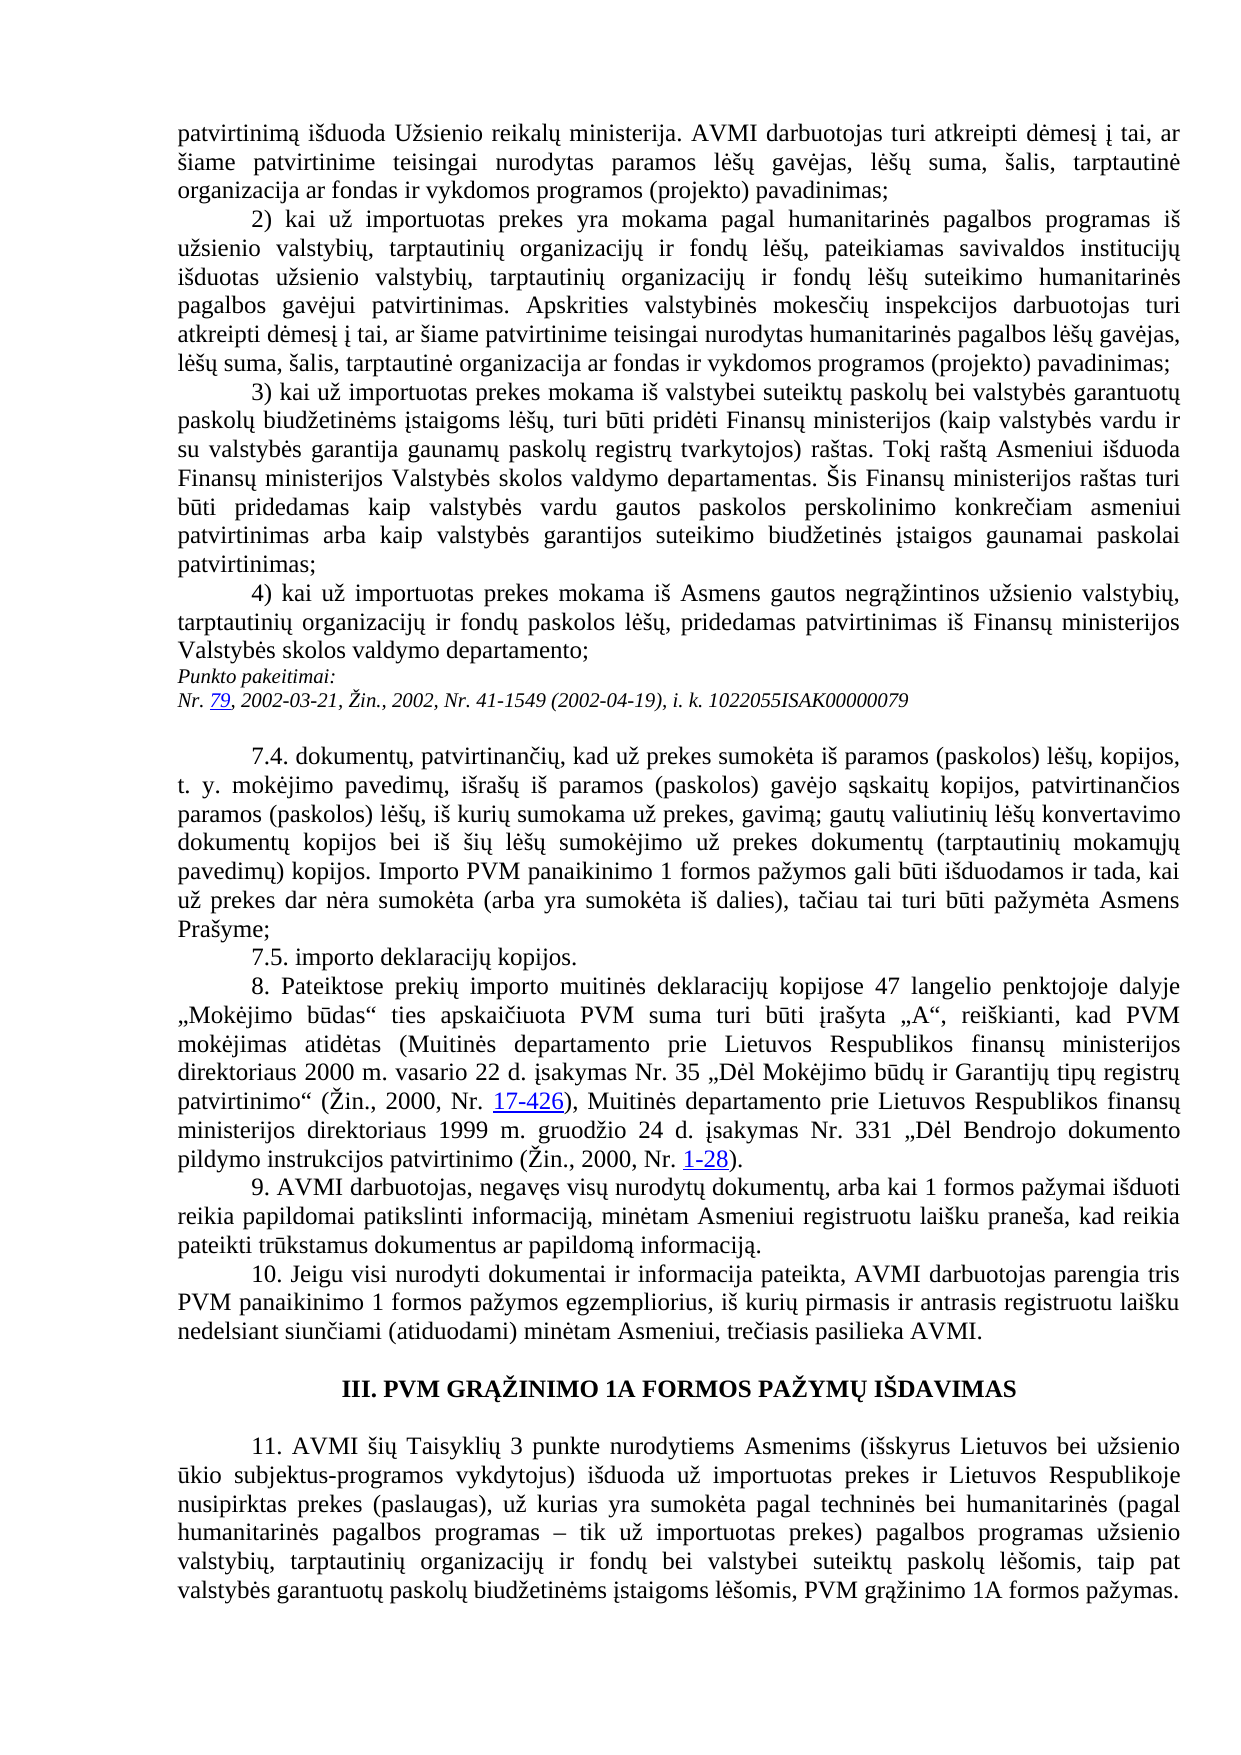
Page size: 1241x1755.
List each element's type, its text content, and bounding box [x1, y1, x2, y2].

text 8. Pateiktose prekių importo muitinės deklaracijų kopijose 47 langelio penktojoje dalyje „Mokėjimo būdas“ ties apskaičiuota PVM suma turi būti įrašyta „A“, reiškianti, kad PVM mokėjimas atidėtas (Muitinės departamento prie Lietuvos Respublikos finansų ministerijos direktoriaus 2000 m. vasario 22 d. įsakymas Nr. 35 „Dėl Mokėjimo būdų ir Garantijų tipų registrų patvirtinimo“ (Žin., 2000, Nr. 17-426), Muitinės departamento prie Lietuvos Respublikos finansų ministerijos direktoriaus 1999 m. gruodžio 24 d. įsakymas Nr. 331 „Dėl Bendrojo dokumento pildymo instrukcijos patvirtinimo (Žin., 2000, Nr. 1-28). [177, 971, 1181, 1172]
text 2) kai už importuotas prekes yra mokama pagal humanitarinės pagalbos programas iš užsienio valstybių, tarptautinių organizacijų ir fondų lėšų, pateikiamas savivaldos institucijų išduotas užsienio valstybių, tarptautinių organizacijų ir fondų lėšų suteikimo humanitarinės pagalbos gavėjui patvirtinimas. Apskrities valstybinės mokesčių inspekcijos darbuotojas turi atkreipti dėmesį į tai, ar šiame patvirtinime teisingai nurodytas humanitarinės pagalbos lėšų gavėjas, lėšų suma, šalis, tarptautinė organizacija ar fondas ir vykdomos programos (projekto) pavadinimas; [177, 204, 1181, 377]
text patvirtinimą išduoda Užsienio reikalų ministerija. AVMI darbuotojas turi atkreipti dėmesį į tai, ar šiame patvirtinime teisingai nurodytas paramos lėšų gavėjas, lėšų suma, šalis, tarptautinė organizacija ar fondas ir vykdomos programos (projekto) pavadinimas; [177, 118, 1181, 204]
text Nr. 79, 2002-03-21, Žin., 2002, Nr. 41-1549 (2002-04-19), i. k. 1022055ISAK00000079 [177, 688, 1181, 712]
text 9. AVMI darbuotojas, negavęs visų nurodytų dokumentų, arba kai 1 formos pažymai išduoti reikia papildomai patikslinti informaciją, minėtam Asmeniui registruotu laišku praneša, kad reikia pateikti trūkstamus dokumentus ar papildomą informaciją. [177, 1172, 1181, 1259]
text 10. Jeigu visi nurodyti dokumentai ir informacija pateikta, AVMI darbuotojas parengia tris PVM panaikinimo 1 formos pažymos egzempliorius, iš kurių pirmasis ir antrasis registruotu laišku nedelsiant siunčiami (atiduodami) minėtam Asmeniui, trečiasis pasilieka AVMI. [177, 1259, 1181, 1345]
text 3) kai už importuotas prekes mokama iš valstybei suteiktų paskolų bei valstybės garantuotų paskolų biudžetinėms įstaigoms lėšų, turi būti pridėti Finansų ministerijos (kaip valstybės vardu ir su valstybės garantija gaunamų paskolų registrų tvarkytojos) raštas. Tokį raštą Asmeniui išduoda Finansų ministerijos Valstybės skolos valdymo departamentas. Šis Finansų ministerijos raštas turi būti pridedamas kaip valstybės vardu gautos paskolos perskolinimo konkrečiam asmeniui patvirtinimas arba kaip valstybės garantijos suteikimo biudžetinės įstaigos gaunamai paskolai patvirtinimas; [177, 377, 1181, 578]
text 11. AVMI šių Taisyklių 3 punkte nurodytiems Asmenims (išskyrus Lietuvos bei užsienio ūkio subjektus-programos vykdytojus) išduoda už importuotas prekes ir Lietuvos Respublikoje nusipirktas prekes (paslaugas), už kurias yra sumokėta pagal techninės bei humanitarinės (pagal humanitarinės pagalbos programas – tik už importuotas prekes) pagalbos programas užsienio valstybių, tarptautinių organizacijų ir fondų bei valstybei suteiktų paskolų lėšomis, taip pat valstybės garantuotų paskolų biudžetinėms įstaigoms lėšomis, PVM grąžinimo 1A formos pažymas. [177, 1431, 1181, 1604]
text 7.4. dokumentų, patvirtinančių, kad už prekes sumokėta iš paramos (paskolos) lėšų, kopijos, t. y. mokėjimo pavedimų, išrašų iš paramos (paskolos) gavėjo sąskaitų kopijos, patvirtinančios paramos (paskolos) lėšų, iš kurių sumokama už prekes, gavimą; gautų valiutinių lėšų konvertavimo dokumentų kopijos bei iš šių lėšų sumokėjimo už prekes dokumentų (tarptautinių mokamųjų pavedimų) kopijos. Importo PVM panaikinimo 1 formos pažymos gali būti išduodamos ir tada, kai už prekes dar nėra sumokėta (arba yra sumokėta iš dalies), tačiau tai turi būti pažymėta Asmens Prašyme; [177, 741, 1181, 942]
text Punkto pakeitimai: [177, 664, 1181, 688]
text 4) kai už importuotas prekes mokama iš Asmens gautos negrąžintinos užsienio valstybių, tarptautinių organizacijų ir fondų paskolos lėšų, pridedamas patvirtinimas iš Finansų ministerijos Valstybės skolos valdymo departamento; [177, 578, 1181, 664]
text III. PVM GRĄŽINIMO 1A FORMOS PAŽYMŲ IŠDAVIMAS [177, 1374, 1181, 1402]
text 7.5. importo deklaracijų kopijos. [177, 942, 1181, 971]
